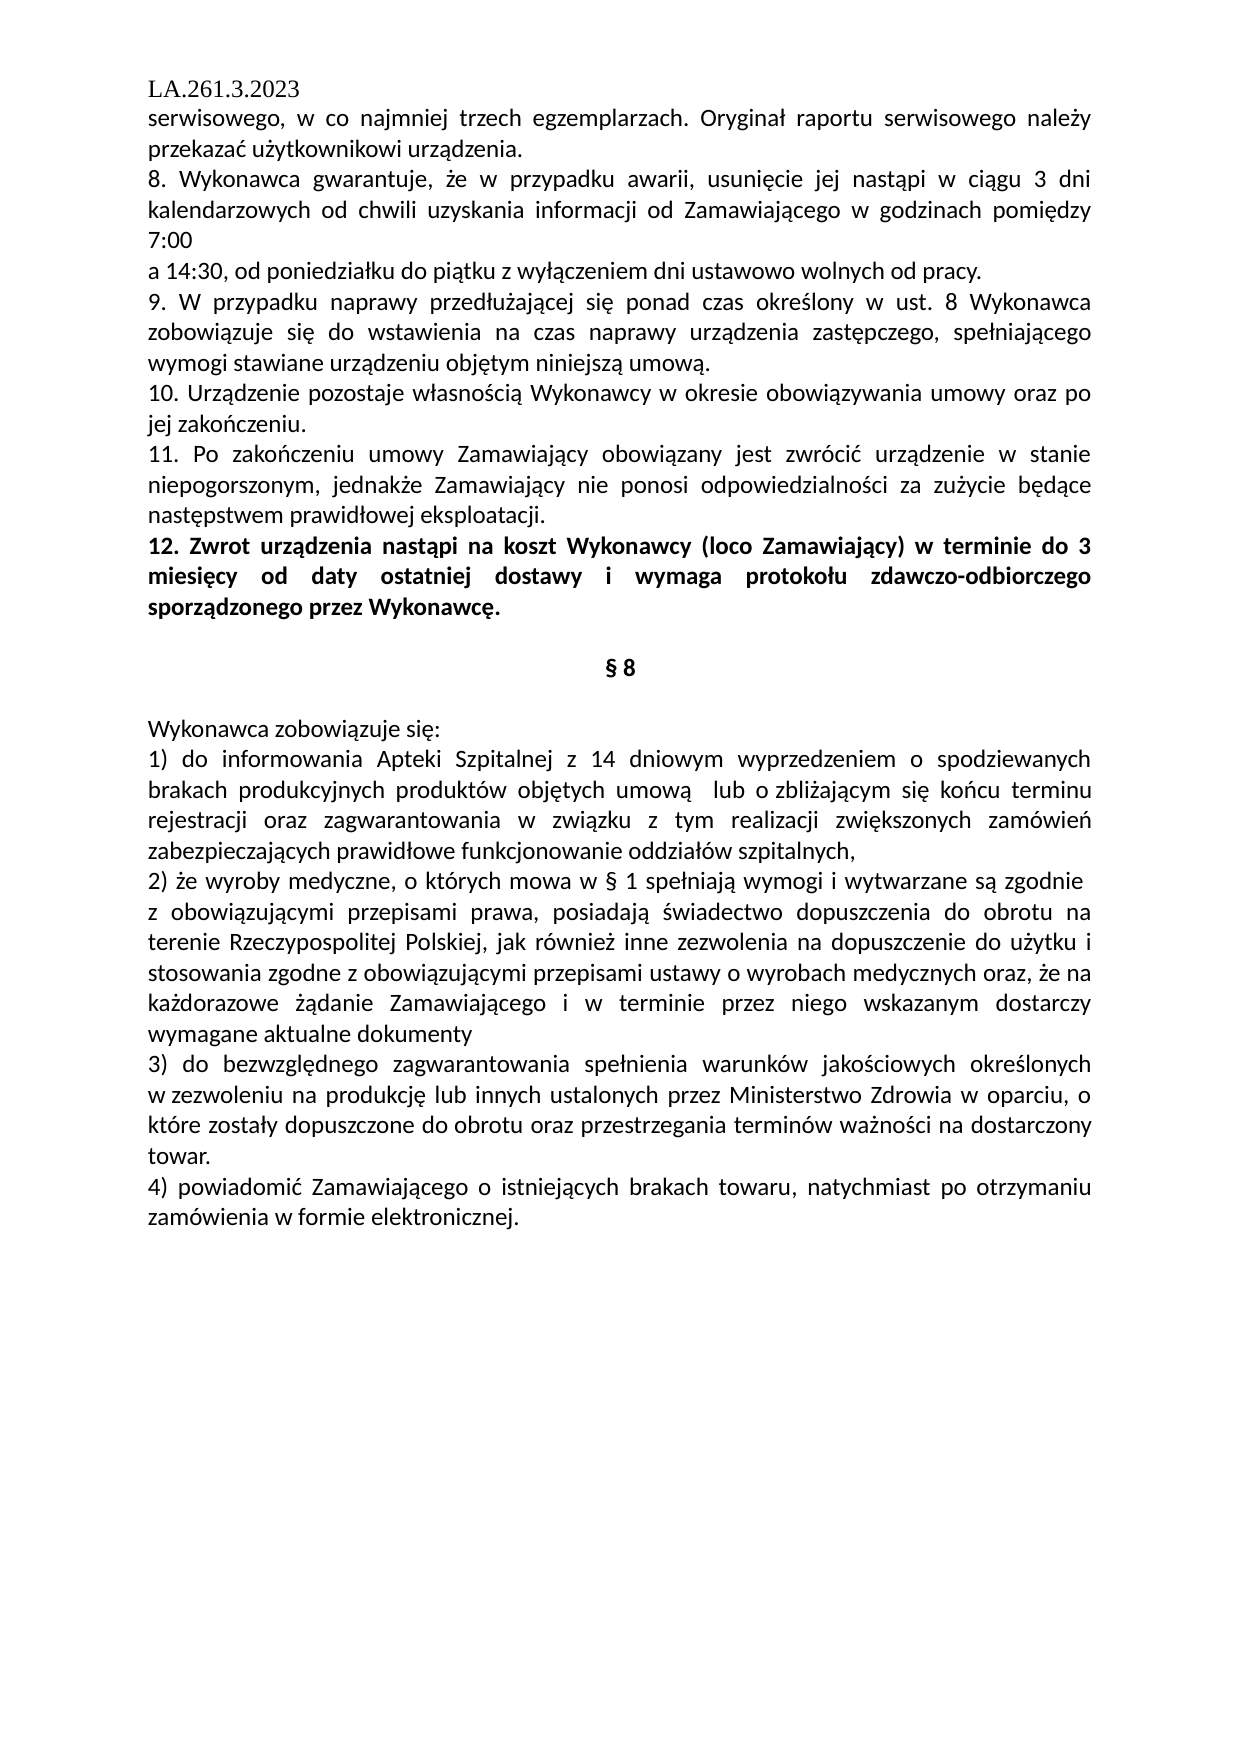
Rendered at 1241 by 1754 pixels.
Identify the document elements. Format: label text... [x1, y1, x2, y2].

text 2) że wyroby medyczne, o których mowa w § 1 spełniają wymogi i wytwarzane są zgodnie z obowiązującymi przepisami prawa, posiadają świadectwo dopuszczenia do obrotu na terenie Rzeczypospolitej Polskiej, jak również inne zezwolenia na dopuszczenie do użytku i stosowania zgodne z obowiązującymi przepisami ustawy o wyrobach medycznych oraz, że na każdorazowe żądanie Zamawiającego i w terminie przez niego wskazanym dostarczy wymagane aktualne dokumenty [148, 866, 1093, 1049]
text § 8 [148, 652, 1093, 682]
text 10. Urządzenie pozostaje własnością Wykonawcy w okresie obowiązywania umowy oraz po jej zakończeniu. [148, 377, 1093, 438]
text Wykonawca zobowiązuje się: [148, 713, 1093, 743]
text 8. Wykonawca gwarantuje, że w przypadku awarii, usunięcie jej nastąpi w ciągu 3 dni kalendarzowych od chwili uzyskania informacji od Zamawiającego w godzinach pomiędzy 7:00 a 14:30, od poniedziałku do piątku z wyłączeniem dni ustawowo wolnych od pracy. [148, 163, 1093, 286]
text serwisowego, w co najmniej trzech egzemplarzach. Oryginał raportu serwisowego należy przekazać użytkownikowi urządzenia. [148, 102, 1093, 163]
text 4) powiadomić Zamawiającego o istniejących brakach towaru, natychmiast po otrzymaniu zamówienia w formie elektronicznej. [148, 1171, 1093, 1232]
text 3) do bezwzględnego zagwarantowania spełnienia warunków jakościowych określonych w zezwoleniu na produkcję lub innych ustalonych przez Ministerstwo Zdrowia w oparciu, o które zostały dopuszczone do obrotu oraz przestrzegania terminów ważności na dostarczony towar. [148, 1049, 1093, 1171]
text 1) do informowania Apteki Szpitalnej z 14 dniowym wyprzedzeniem o spodziewanych brakach produkcyjnych produktów objętych umową lub o zbliżającym się końcu terminu rejestracji oraz zagwarantowania w związku z tym realizacji zwiększonych zamówień zabezpieczających prawidłowe funkcjonowanie oddziałów szpitalnych, [148, 743, 1093, 866]
text 11. Po zakończeniu umowy Zamawiający obowiązany jest zwrócić urządzenie w stanie niepogorszonym, jednakże Zamawiający nie ponosi odpowiedzialności za zużycie będące następstwem prawidłowej eksploatacji. [148, 438, 1093, 530]
text 12. Zwrot urządzenia nastąpi na koszt Wykonawcy (loco Zamawiający) w terminie do 3 miesięcy od daty ostatniej dostawy i wymaga protokołu zdawczo-odbiorczego sporządzonego przez Wykonawcę. [148, 530, 1093, 621]
text 9. W przypadku naprawy przedłużającej się ponad czas określony w ust. 8 Wykonawca zobowiązuje się do wstawienia na czas naprawy urządzenia zastępczego, spełniającego wymogi stawiane urządzeniu objętym niniejszą umową. [148, 286, 1093, 377]
